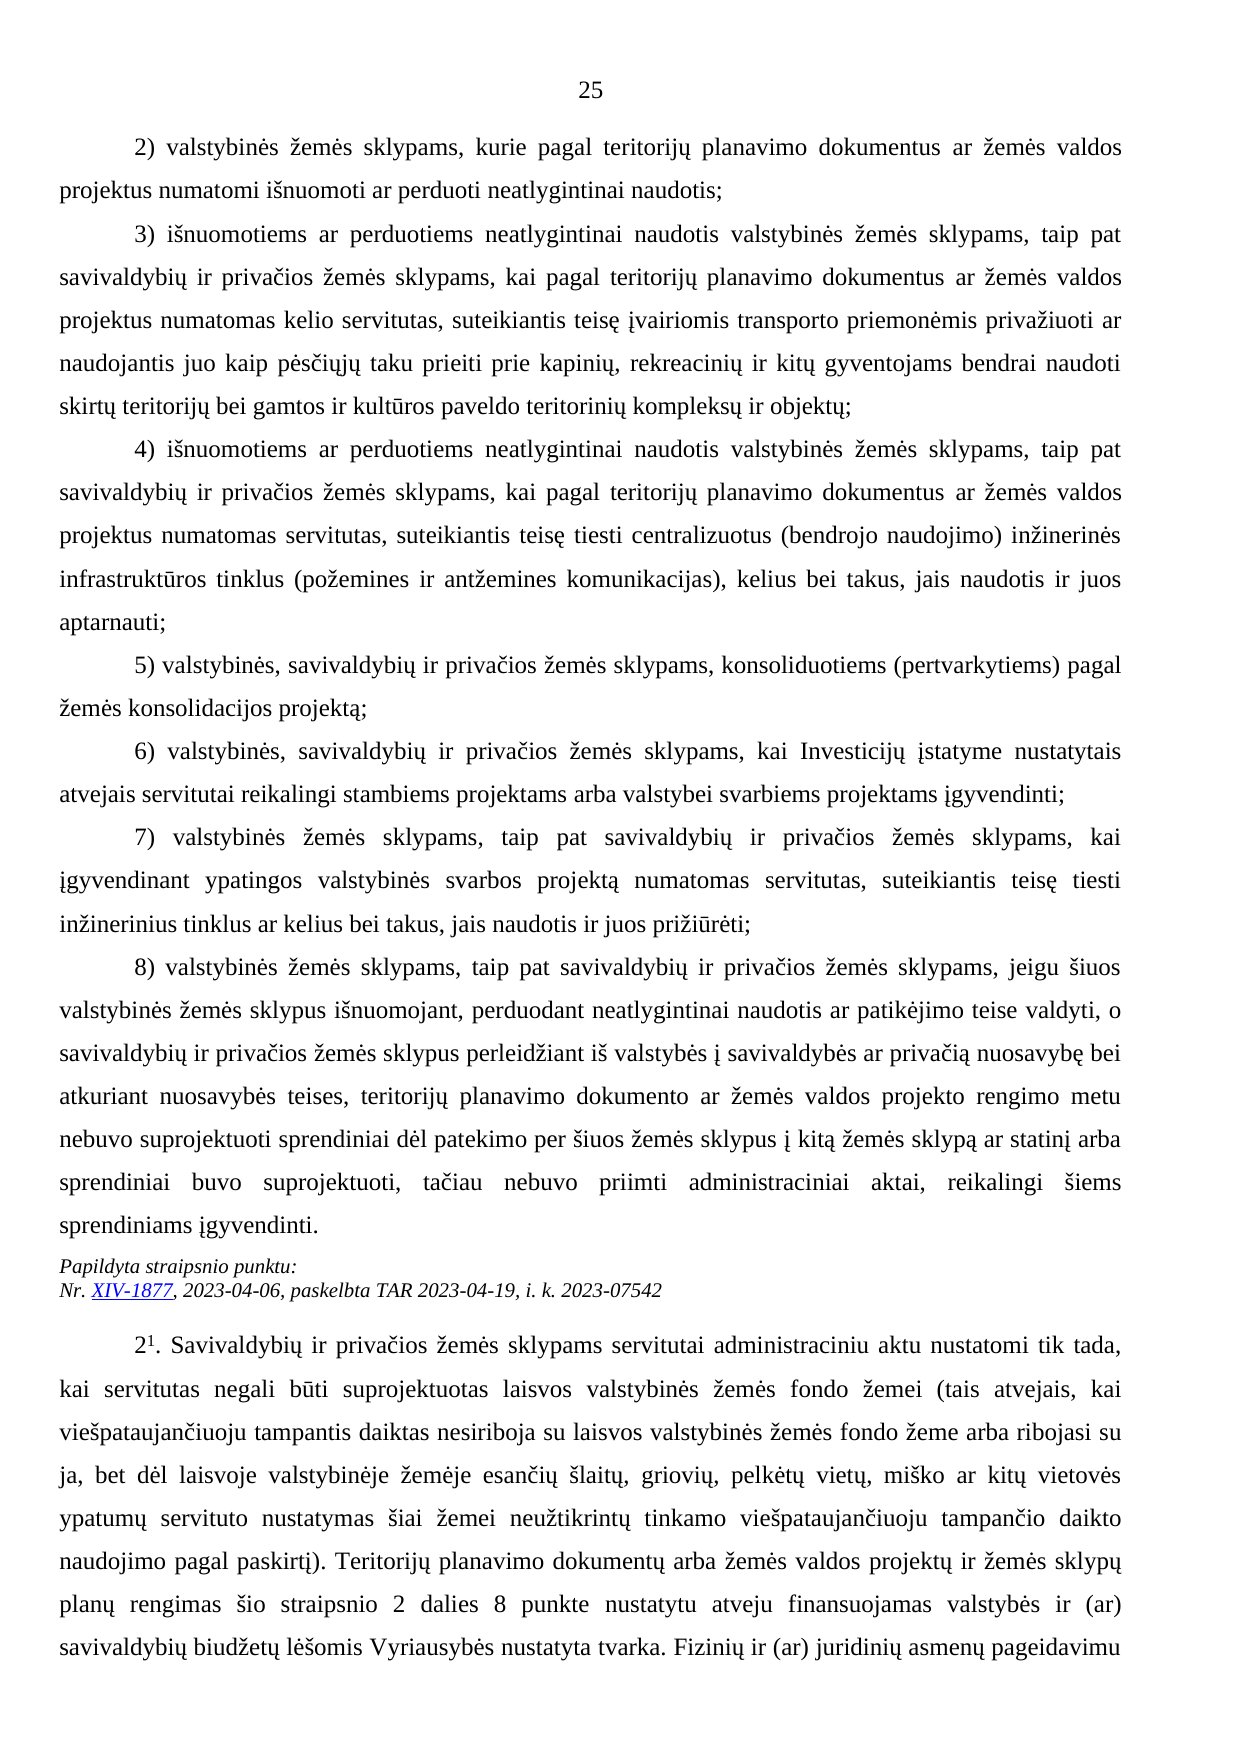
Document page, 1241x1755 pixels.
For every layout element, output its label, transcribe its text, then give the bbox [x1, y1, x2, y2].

text 7) valstybinės žemės sklypams, taip pat savivaldybių ir privačios žemės sklypams, kai įgyvendinant ypatingos valstybinės svarbos projektą numatomas servitutas, suteikiantis teisę tiesti inžinerinius tinklus ar kelius bei takus, jais naudotis ir juos prižiūrėti; [59, 822, 1122, 937]
text Nr. XIV-1877, 2023-04-06, paskelbta TAR 2023-04-19, i. k. 2023-07542 [59, 1278, 1122, 1302]
text 3) išnuomotiems ar perduotiems neatlygintinai naudotis valstybinės žemės sklypams, taip pat savivaldybių ir privačios žemės sklypams, kai pagal teritorijų planavimo dokumentus ar žemės valdos projektus numatomas kelio servitutas, suteikiantis teisę įvairiomis transporto priemonėmis privažiuoti ar naudojantis juo kaip pėsčiųjų taku prieiti prie kapinių, rekreacinių ir kitų gyventojams bendrai naudoti skirtų teritorijų bei gamtos ir kultūros paveldo teritorinių kompleksų ir objektų; [59, 219, 1122, 420]
text 21. Savivaldybių ir privačios žemės sklypams servitutai administraciniu aktu nustatomi tik tada, kai servitutas negali būti suprojektuotas laisvos valstybinės žemės fondo žemei (tais atvejais, kai viešpataujančiuoju tampantis daiktas nesiriboja su laisvos valstybinės žemės fondo žeme arba ribojasi su ja, bet dėl laisvoje valstybinėje žemėje esančių šlaitų, griovių, pelkėtų vietų, miško ar kitų vietovės ypatumų servituto nustatymas šiai žemei neužtikrintų tinkamo viešpataujančiuoju tampančio daikto naudojimo pagal paskirtį). Teritorijų planavimo dokumentų arba žemės valdos projektų ir žemės sklypų planų rengimas šio straipsnio 2 dalies 8 punkte nustatytu atveju finansuojamas valstybės ir (ar) savivaldybių biudžetų lėšomis Vyriausybės nustatyta tvarka. Fizinių ir (ar) juridinių asmenų pageidavimu [59, 1331, 1122, 1661]
text 8) valstybinės žemės sklypams, taip pat savivaldybių ir privačios žemės sklypams, jeigu šiuos valstybinės žemės sklypus išnuomojant, perduodant neatlygintinai naudotis ar patikėjimo teise valdyti, o savivaldybių ir privačios žemės sklypus perleidžiant iš valstybės į savivaldybės ar privačią nuosavybę bei atkuriant nuosavybės teises, teritorijų planavimo dokumento ar žemės valdos projekto rengimo metu nebuvo suprojektuoti sprendiniai dėl patekimo per šiuos žemės sklypus į kitą žemės sklypą ar statinį arba sprendiniai buvo suprojektuoti, tačiau nebuvo priimti administraciniai aktai, reikalingi šiems sprendiniams įgyvendinti. [59, 952, 1122, 1239]
text 4) išnuomotiems ar perduotiems neatlygintinai naudotis valstybinės žemės sklypams, taip pat savivaldybių ir privačios žemės sklypams, kai pagal teritorijų planavimo dokumentus ar žemės valdos projektus numatomas servitutas, suteikiantis teisę tiesti centralizuotus (bendrojo naudojimo) inžinerinės infrastruktūros tinklus (požemines ir antžemines komunikacijas), kelius bei takus, jais naudotis ir juos aptarnauti; [59, 434, 1122, 636]
text 2) valstybinės žemės sklypams, kurie pagal teritorijų planavimo dokumentus ar žemės valdos projektus numatomi išnuomoti ar perduoti neatlygintinai naudotis; [59, 132, 1122, 204]
text 5) valstybinės, savivaldybių ir privačios žemės sklypams, konsoliduotiems (pertvarkytiems) pagal žemės konsolidacijos projektą; [59, 650, 1122, 722]
text 6) valstybinės, savivaldybių ir privačios žemės sklypams, kai Investicijų įstatyme nustatytais atvejais servitutai reikalingi stambiems projektams arba valstybei svarbiems projektams įgyvendinti; [59, 736, 1122, 808]
text Papildyta straipsnio punktu: [59, 1254, 1122, 1278]
